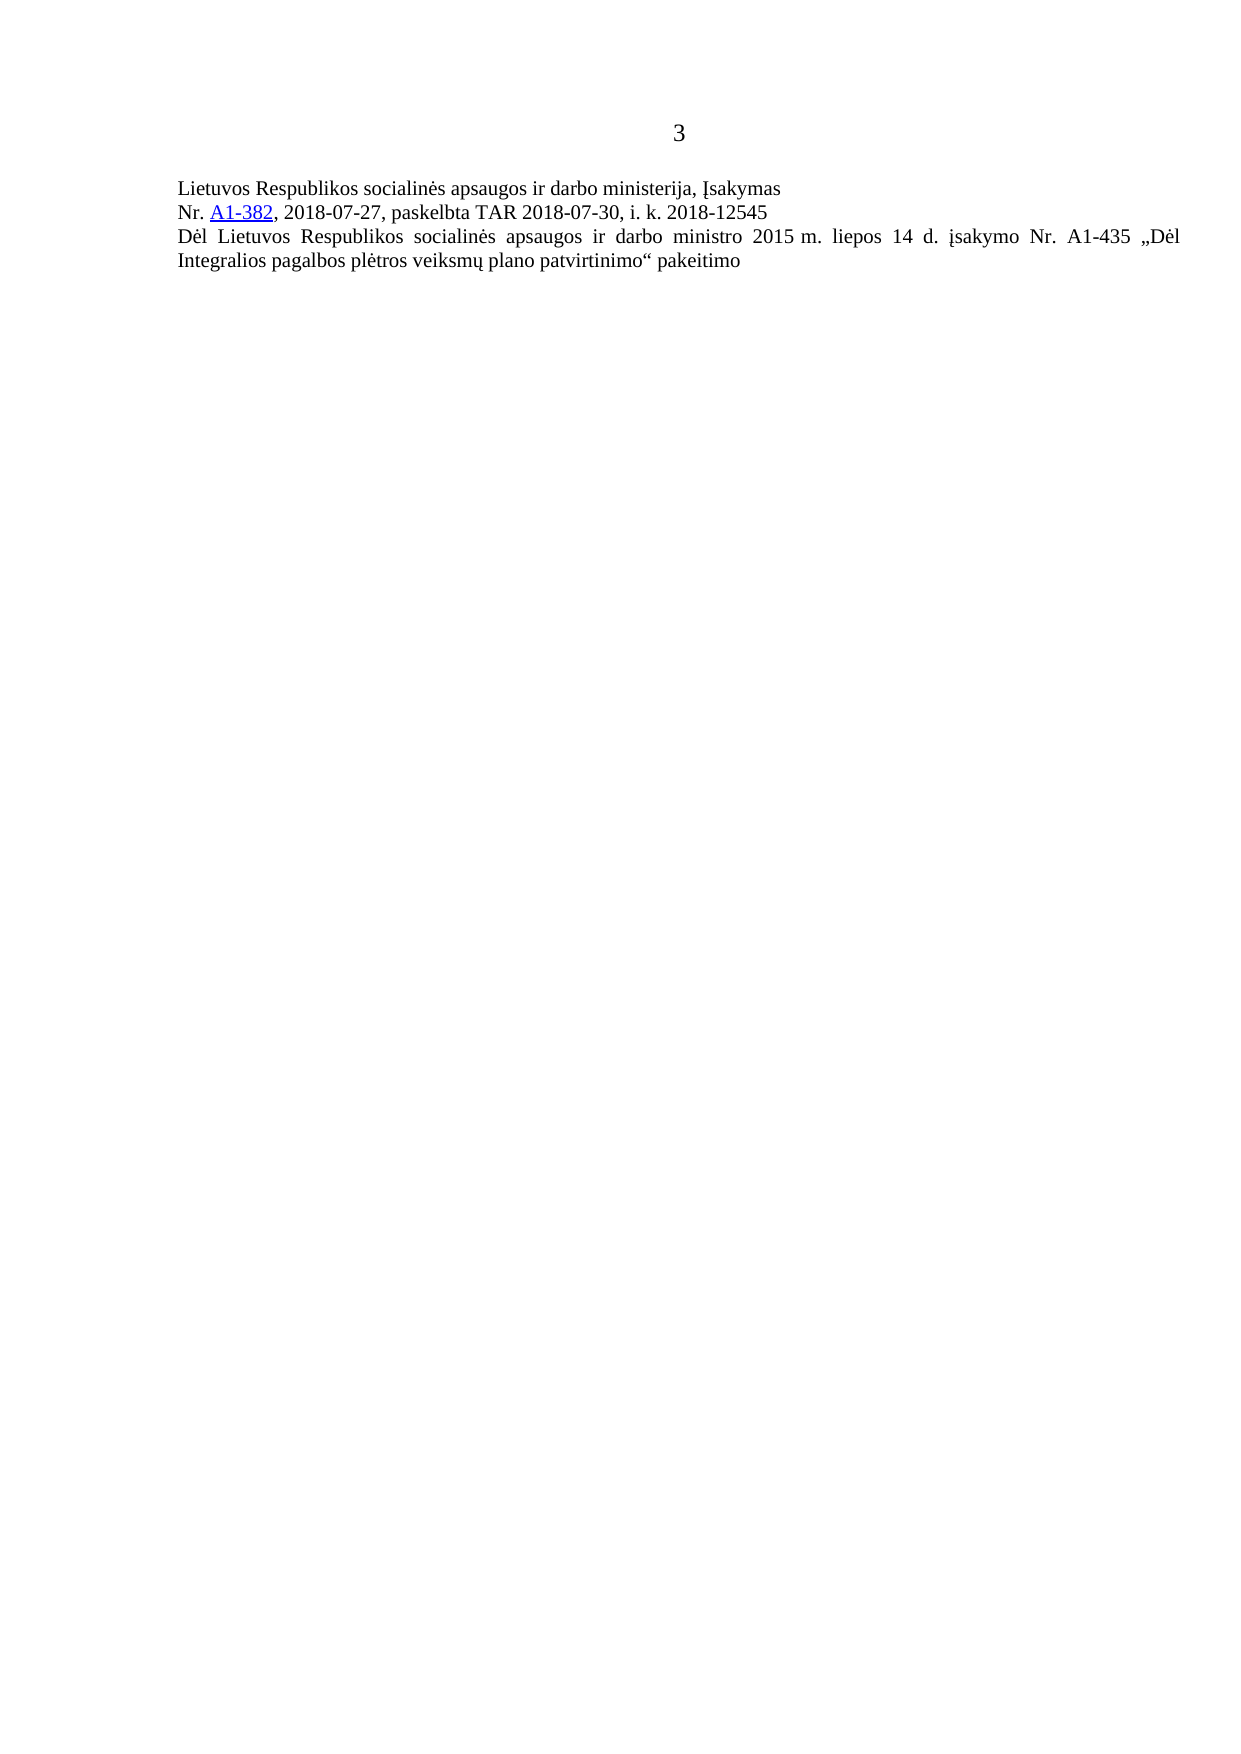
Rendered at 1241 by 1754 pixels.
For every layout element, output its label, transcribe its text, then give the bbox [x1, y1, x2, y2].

text Dėl Lietuvos Respublikos socialinės apsaugos ir darbo ministro 2015 m. liepos 14 d. įsakymo Nr. A1-435 „Dėl Integralios pagalbos plėtros veiksmų plano patvirtinimo“ pakeitimo [177, 224, 1181, 272]
text Nr. A1-382, 2018-07-27, paskelbta TAR 2018-07-30, i. k. 2018-12545 [177, 200, 1181, 224]
text Lietuvos Respublikos socialinės apsaugos ir darbo ministerija, Įsakymas [177, 176, 1181, 200]
